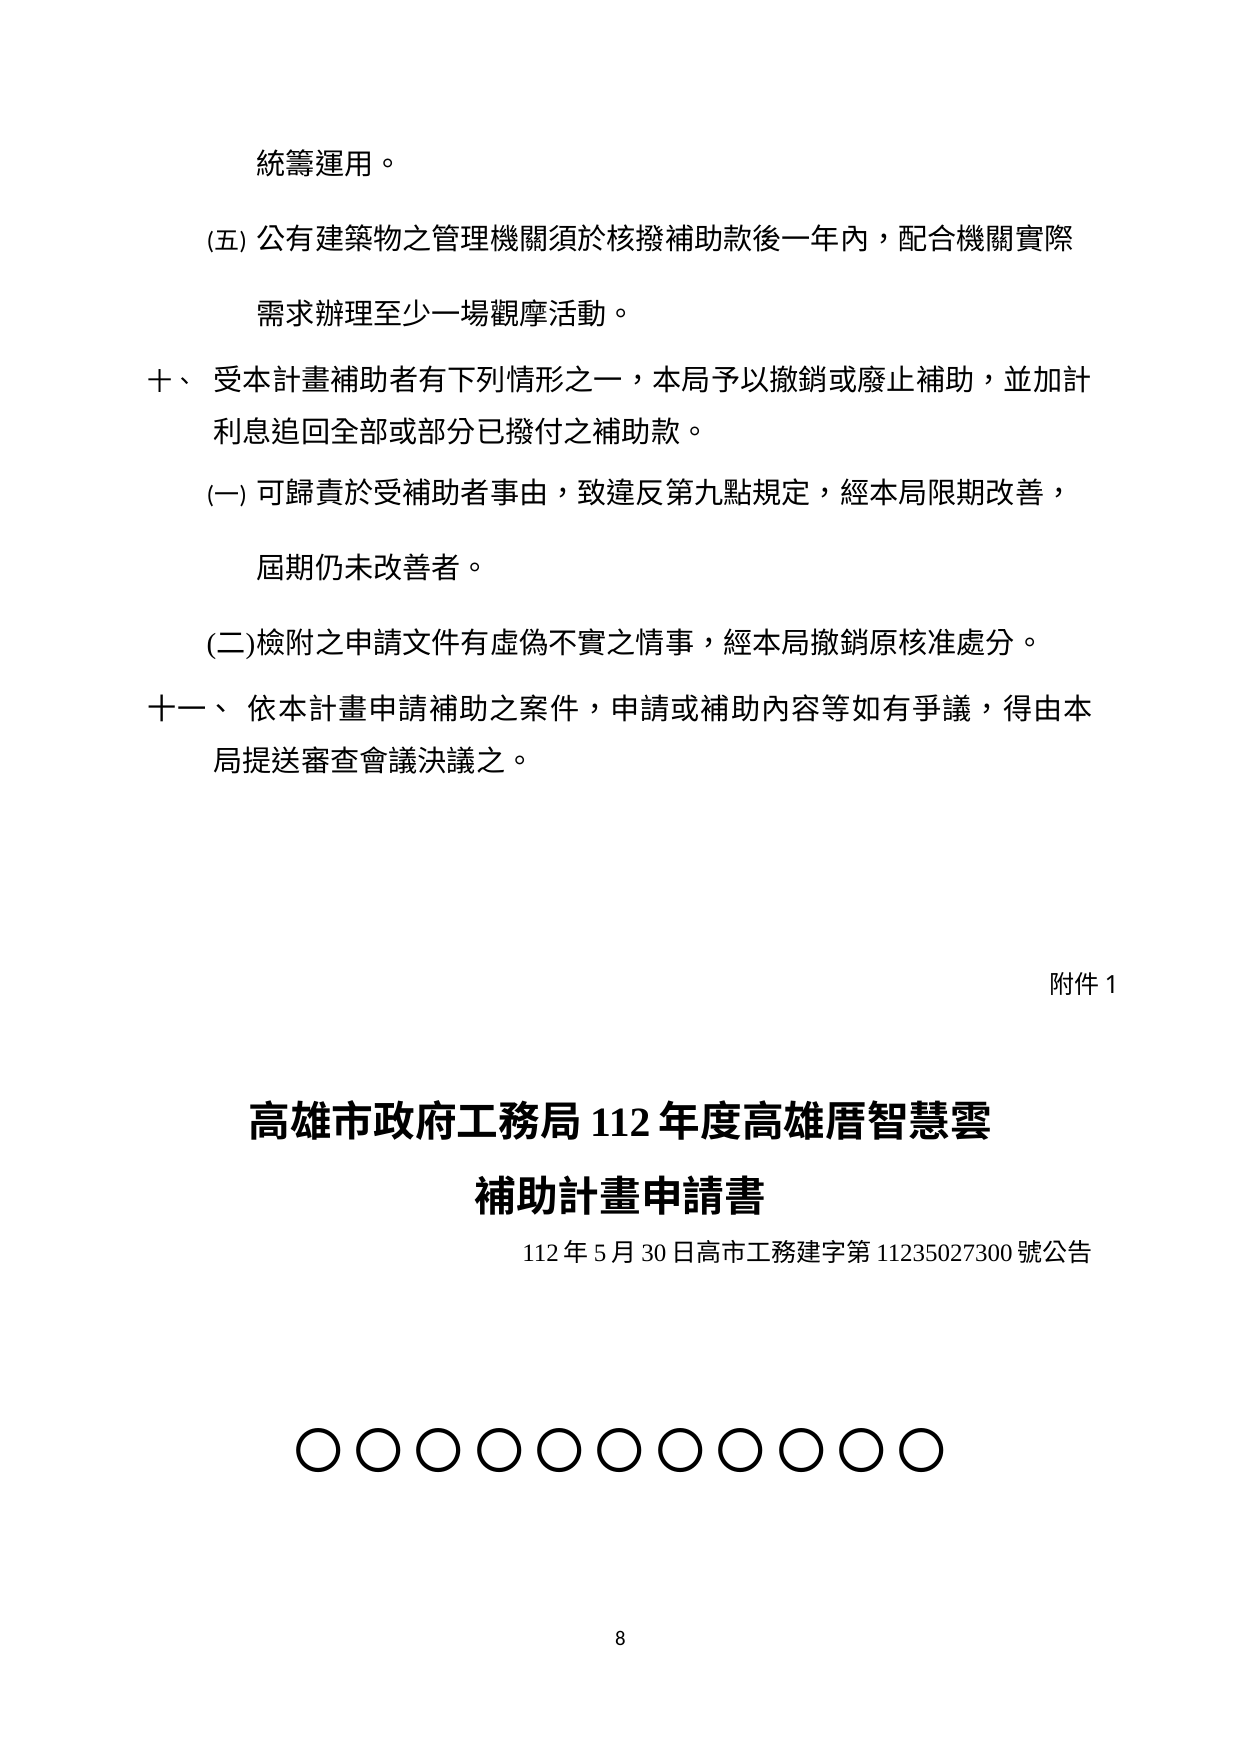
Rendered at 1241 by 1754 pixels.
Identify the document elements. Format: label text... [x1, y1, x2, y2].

text 附件1 [1031, 969, 1137, 1000]
text ○○○○○○○○○○○ [148, 1391, 1092, 1503]
list 受本計畫補助者有下列情形之一，本局予以撤銷或廢止補助，並加計利息追回全部或部分已撥付之補助款。 [148, 349, 1092, 453]
text 高雄市政府工務局112年度高雄厝智慧雲 [148, 1082, 1092, 1157]
text 補助計畫申請書 [148, 1157, 1092, 1232]
list 統籌運用。 [206, 124, 1092, 199]
list 依本計畫申請補助之案件，申請或補助內容等如有爭議，得由本局提送審查會議決議之。 [148, 678, 1092, 782]
text 112年5月30日高市工務建字第11235027300號公告 [148, 1232, 1092, 1270]
list 檢附之申請文件有虛偽不實之情事，經本局撤銷原核准處分。 [206, 603, 1092, 678]
list 公有建築物之管理機關須於核撥補助款後一年內，配合機關實際需求辦理至少一場觀摩活動。 [206, 199, 1092, 349]
list 可歸責於受補助者事由，致違反第九點規定，經本局限期改善，屆期仍未改善者。 [206, 453, 1092, 603]
